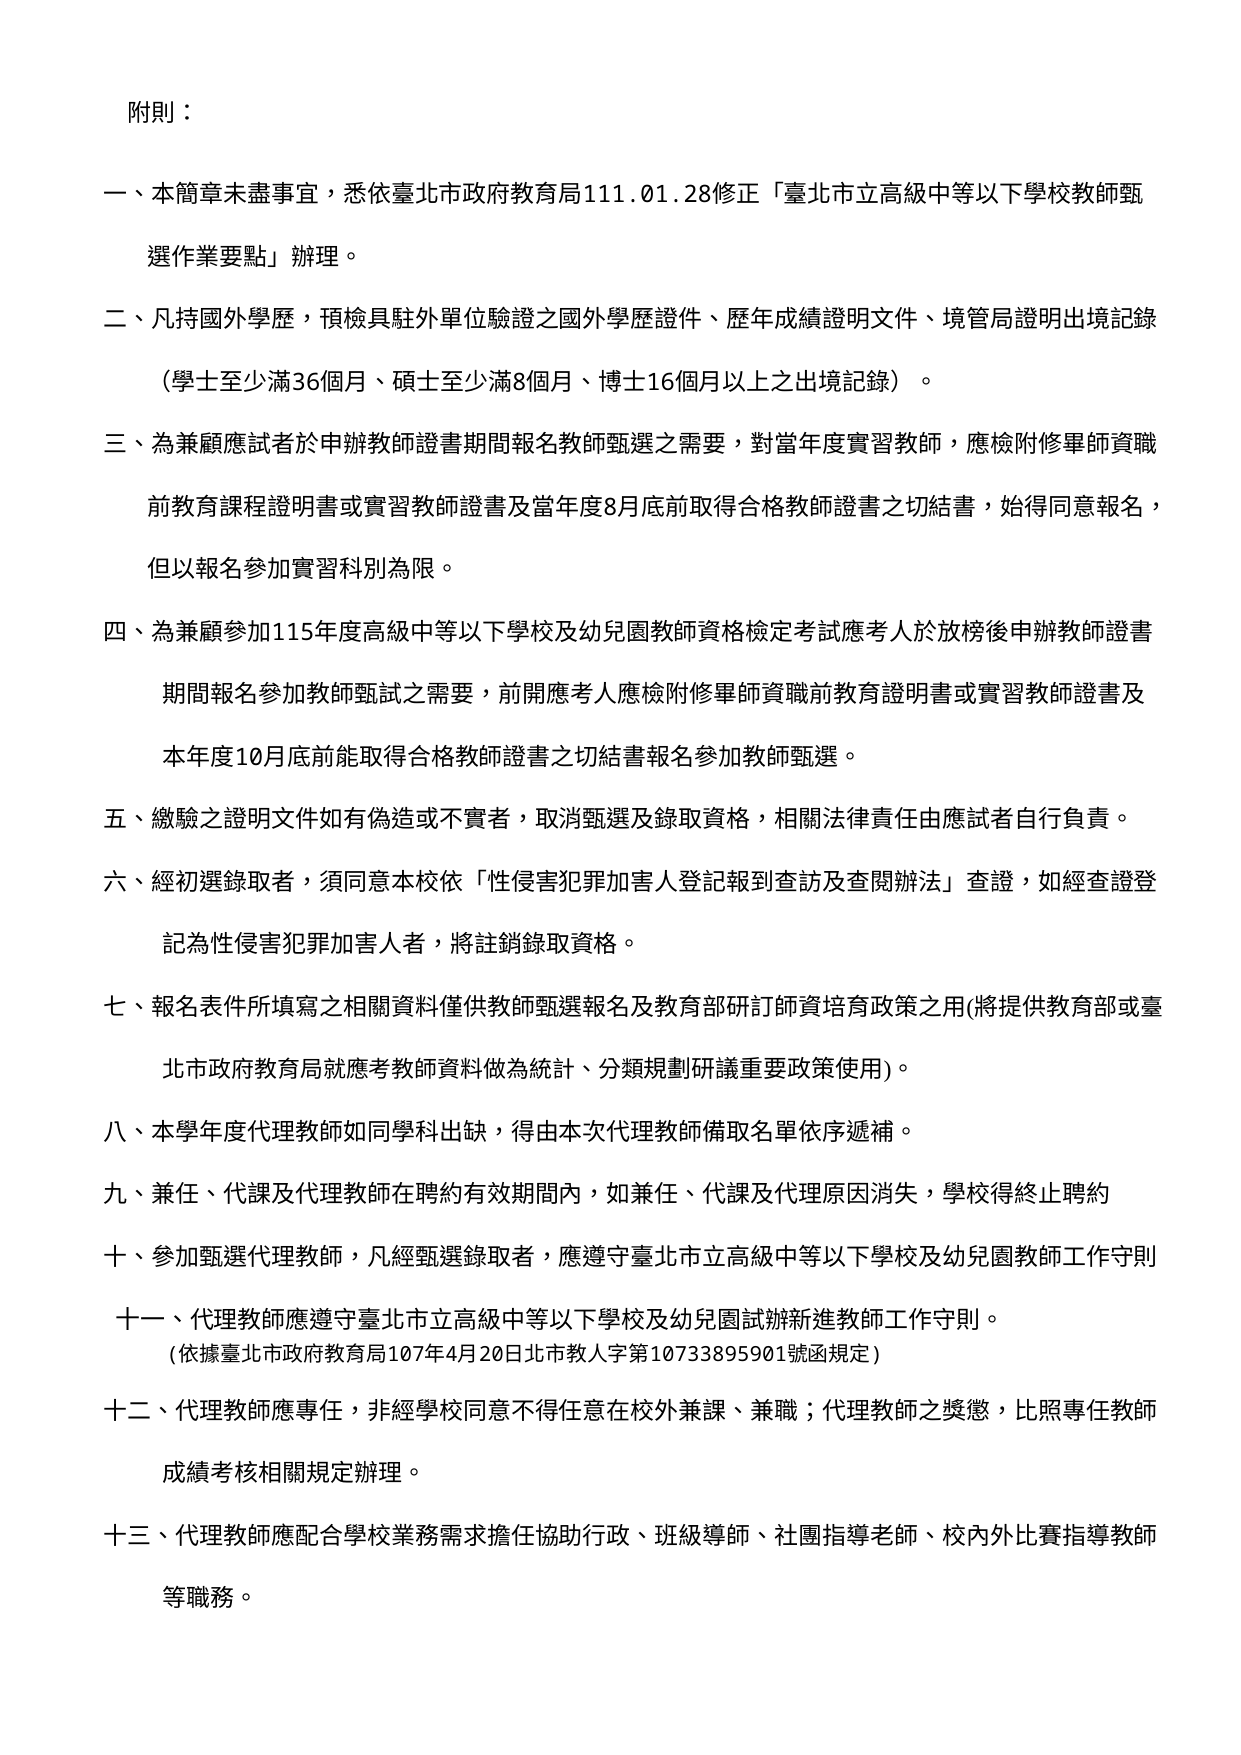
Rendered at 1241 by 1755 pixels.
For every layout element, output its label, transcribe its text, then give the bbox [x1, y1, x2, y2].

text 十二、代理教師應專任，非經學校同意不得任意在校外兼課、兼職；代理教師之獎懲，比照專任教師成績考核相關規定辦理。 [103, 1367, 1165, 1492]
text 五、繳驗之證明文件如有偽造或不實者，取消甄選及錄取資格，相關法律責任由應試者自行負責。 [103, 776, 1165, 838]
text 七、報名表件所填寫之相關資料僅供教師甄選報名及教育部研訂師資培育政策之用(將提供教育部或臺北市政府教育局就應考教師資料做為統計、分類規劃研議重要政策使用)。 [103, 963, 1165, 1088]
text 二、凡持國外學歷，頇檢具駐外單位驗證之國外學歷證件、歷年成績證明文件、境管局證明出境記錄（學士至少滿36個月、碩士至少滿8個月、博士16個月以上之出境記錄）。 [103, 276, 1165, 401]
text 九、兼任、代課及代理教師在聘約有效期間內，如兼任、代課及代理原因消失，學校得終止聘約 [103, 1151, 1165, 1213]
text 一、本簡章未盡事宜，悉依臺北市政府教育局111.01.28修正「臺北市立高級中等以下學校教師甄選作業要點」辦理。 [103, 151, 1165, 276]
text 六、經初選錄取者，須同意本校依「性侵害犯罪加害人登記報到查訪及查閱辦法」查證，如經查證登記為性侵害犯罪加害人者，將註銷錄取資格。 [103, 838, 1165, 963]
text 十、參加甄選代理教師，凡經甄選錄取者，應遵守臺北市立高級中等以下學校及幼兒園教師工作守則 [103, 1213, 1165, 1276]
table_header 十一、代理教師應遵守臺北市立高級中等以下學校及幼兒園試辦新進教師工作守則。 [104, 1276, 1240, 1338]
text 附則： [103, 69, 1165, 132]
text 四、為兼顧參加115年度高級中等以下學校及幼兒園教師資格檢定考試應考人於放榜後申辦教師證書期間報名參加教師甄試之需要，前開應考人應檢附修畢師資職前教育證明書或實習教師證書及本年度10月底前能取得合格教師證書之切結書報名參加教師甄選。 [103, 588, 1165, 776]
text 八、本學年度代理教師如同學科出缺，得由本次代理教師備取名單依序遞補。 [103, 1088, 1165, 1151]
text (依據臺北市政府教育局107年4月20日北市教人字第10733895901號函規定) [103, 1338, 1165, 1367]
text 十三、代理教師應配合學校業務需求擔任協助行政、班級導師、社團指導老師、校內外比賽指導教師等職務。 [103, 1492, 1165, 1617]
text 三、為兼顧應試者於申辦教師證書期間報名教師甄選之需要，對當年度實習教師，應檢附修畢師資職前教育課程證明書或實習教師證書及當年度8月底前取得合格教師證書之切結書，始得同意報名，但以報名參加實習科別為限。 [103, 401, 1165, 588]
